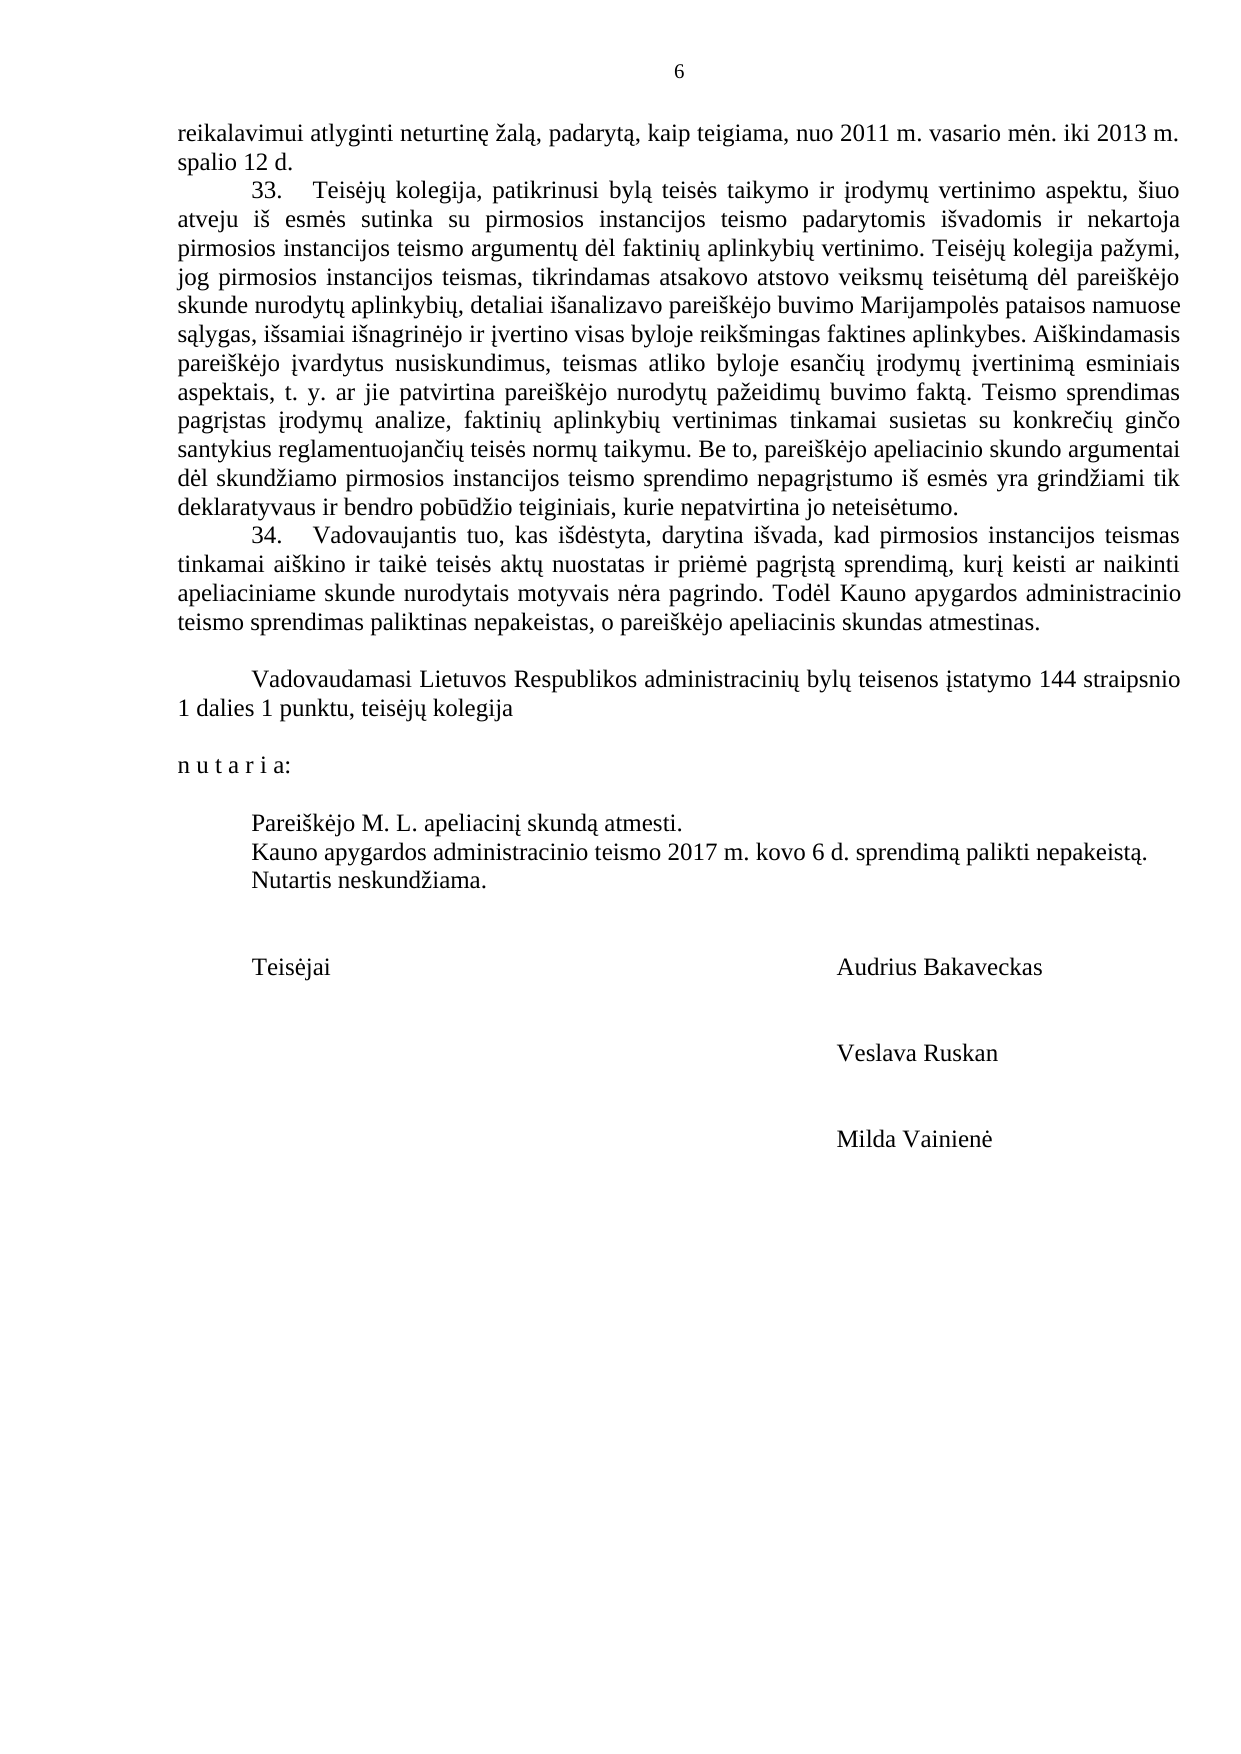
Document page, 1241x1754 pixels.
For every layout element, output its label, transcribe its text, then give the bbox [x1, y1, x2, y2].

text 34. Vadovaujantis tuo, kas išdėstyta, darytina išvada, kad pirmosios instancijos teismas tinkamai aiškino ir taikė teisės aktų nuostatas ir priėmė pagrįstą sprendimą, kurį keisti ar naikinti apeliaciniame skunde nurodytais motyvais nėra pagrindo. Todėl Kauno apygardos administracinio teismo sprendimas paliktinas nepakeistas, o pareiškėjo apeliacinis skundas atmestinas. [177, 521, 1181, 636]
text 33. Teisėjų kolegija, patikrinusi bylą teisės taikymo ir įrodymų vertinimo aspektu, šiuo atveju iš esmės sutinka su pirmosios instancijos teismo padarytomis išvadomis ir nekartoja pirmosios instancijos teismo argumentų dėl faktinių aplinkybių vertinimo. Teisėjų kolegija pažymi, jog pirmosios instancijos teismas, tikrindamas atsakovo atstovo veiksmų teisėtumą dėl pareiškėjo skunde nurodytų aplinkybių, detaliai išanalizavo pareiškėjo buvimo Marijampolės pataisos namuose sąlygas, išsamiai išnagrinėjo ir įvertino visas byloje reikšmingas faktines aplinkybes. Aiškindamasis pareiškėjo įvardytus nusiskundimus, teismas atliko byloje esančių įrodymų įvertinimą esminiais aspektais, t. y. ar jie patvirtina pareiškėjo nurodytų pažeidimų buvimo faktą. Teismo sprendimas pagrįstas įrodymų analize, faktinių aplinkybių vertinimas tinkamai susietas su konkrečių ginčo santykius reglamentuojančių teisės normų taikymu. Be to, pareiškėjo apeliacinio skundo argumentai dėl skundžiamo pirmosios instancijos teismo sprendimo nepagrįstumo iš esmės yra grindžiami tik deklaratyvaus ir bendro pobūdžio teiginiais, kurie nepatvirtina jo neteisėtumo. [177, 176, 1181, 521]
text Pareiškėjo M. L. apeliacinį skundą atmesti. [177, 808, 1181, 837]
text Kauno apygardos administracinio teismo 2017 m. kovo 6 d. sprendimą palikti nepakeistą. [177, 837, 1181, 866]
text n u t a r i a: [177, 751, 1152, 779]
table_header Audrius Bakaveckas Veslava Ruskan Milda Vainienė [825, 952, 1181, 1153]
table_header Teisėjai [176, 952, 825, 1153]
text Nutartis neskundžiama. [177, 866, 1181, 894]
text Vadovaudamasi Lietuvos Respublikos administracinių bylų teisenos įstatymo 144 straipsnio 1 dalies 1 punktu, teisėjų kolegija [177, 664, 1181, 722]
text reikalavimui atlyginti neturtinę žalą, padarytą, kaip teigiama, nuo 2011 m. vasario mėn. iki 2013 m. spalio 12 d. [177, 118, 1181, 176]
